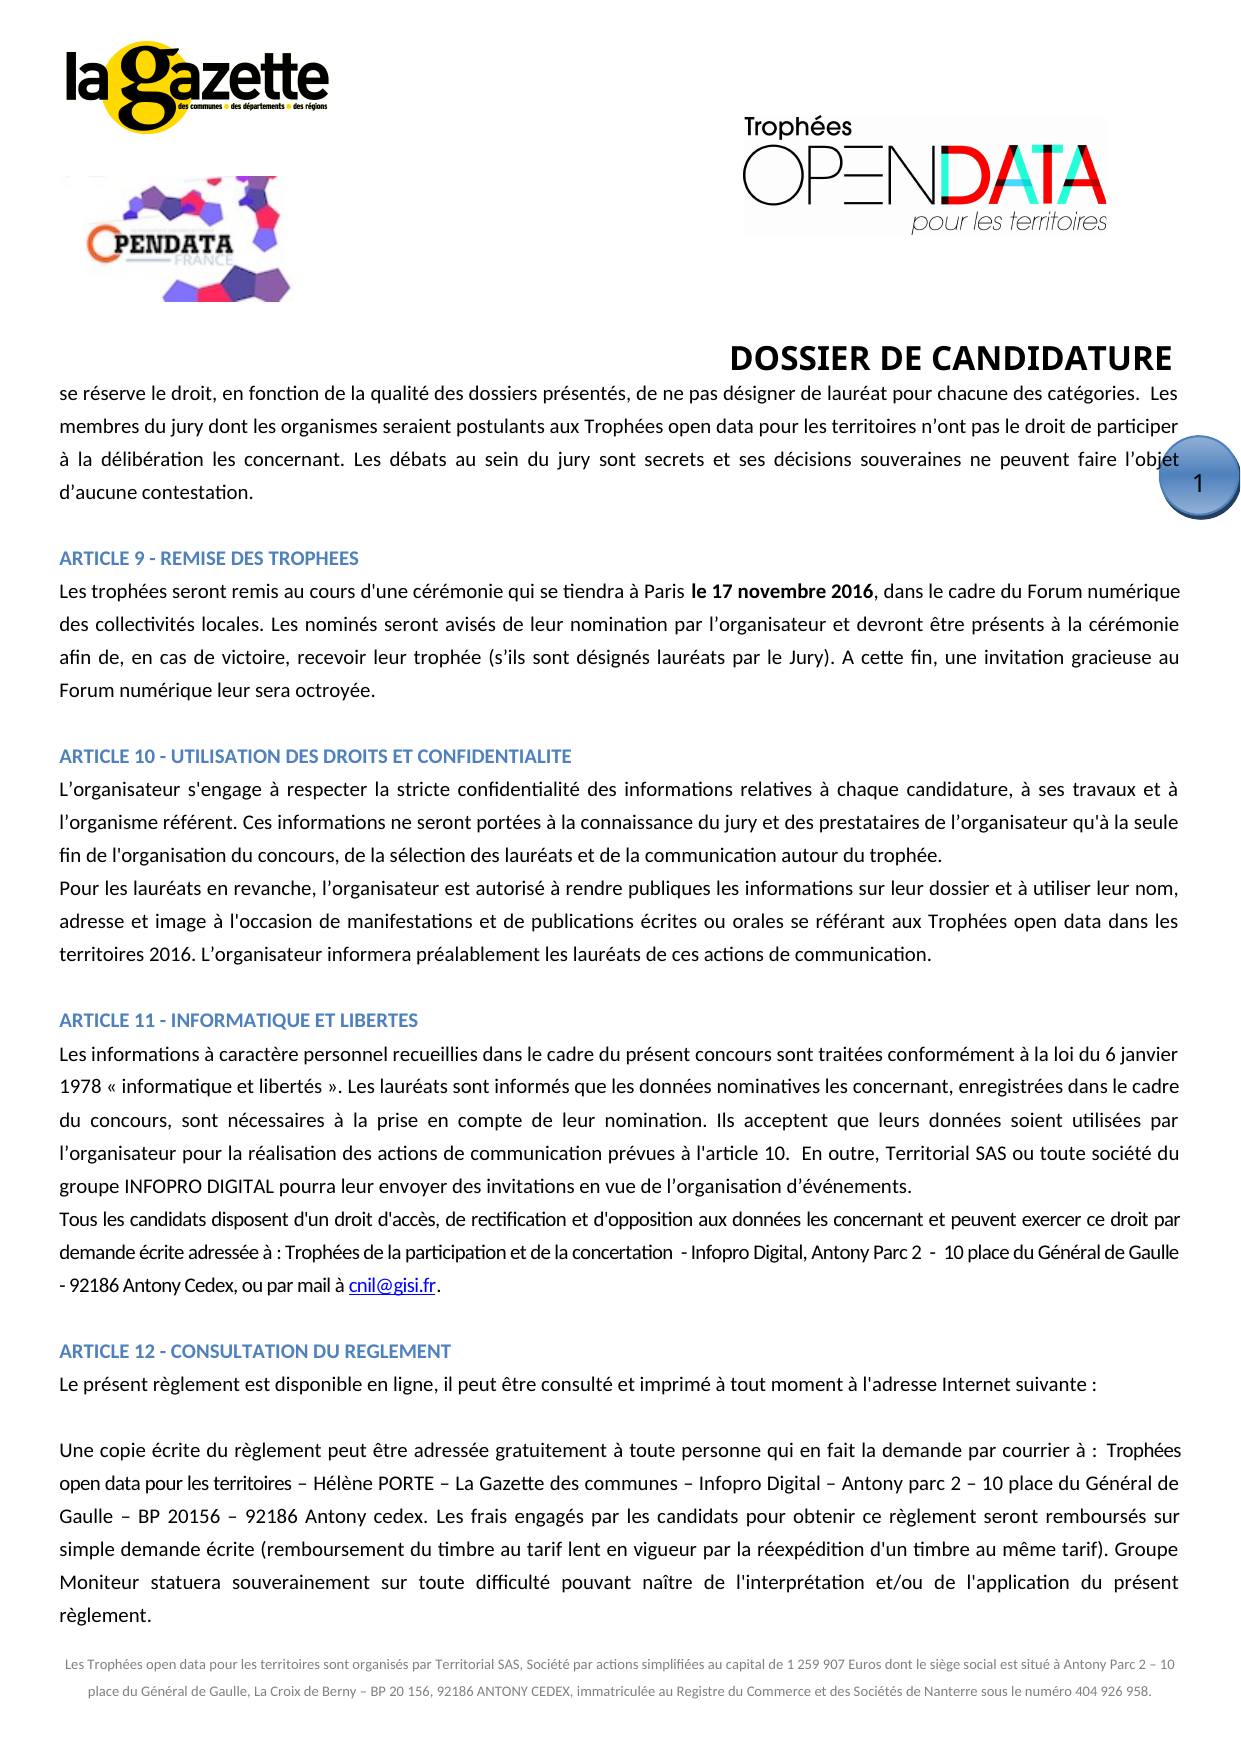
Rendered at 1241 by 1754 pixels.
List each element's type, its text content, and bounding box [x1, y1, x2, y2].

picture [59, 176, 311, 302]
text Une copie écrite du règlement peut être adressée gratuitement à toute personne qui en fait la demande par courrier à : Trophées open data pour les territoires – Hélène PORTE – La Gazette des communes – Infopro Digital – Antony parc 2 – 10 place du Général de Gaulle – BP 20156 – 92186 Antony cedex. Les frais engagés par les candidats pour obtenir ce règlement seront remboursés sur simple demande écrite (remboursement du timbre au tarif lent en vigueur par la réexpédition d'un timbre au même tarif). Groupe Moniteur statuera souverainement sur toute difficulté pouvant naître de l'interprétation et/ou de l'application du présent règlement. [59, 1437, 1181, 1627]
text Le présent règlement est disponible en ligne, il peut être consulté et imprimé à tout moment à l'adresse Internet suivante : [59, 1371, 1181, 1396]
text Les trophées seront remis au cours d'une cérémonie qui se tiendra à Paris le 17 novembre 2016, dans le cadre du Forum numérique des collectivités locales. Les nominés seront avisés de leur nomination par l’organisateur et devront être présents à la cérémonie afin de, en cas de victoire, recevoir leur trophée (s’ils sont désignés lauréats par le Jury). A cette fin, une invitation gracieuse au Forum numérique leur sera octroyée. [59, 578, 1181, 703]
text Pour les lauréats en revanche, l’organisateur est autorisé à rendre publiques les informations sur leur dossier et à utiliser leur nom, adresse et image à l'occasion de manifestations et de publications écrites ou orales se référant aux Trophées open data dans les territoires 2016. L’organisateur informera préalablement les lauréats de ces actions de communication. [59, 876, 1181, 967]
text ARTICLE 10 - UTILISATION DES DROITS ET CONFIDENTIALITE [59, 743, 1181, 769]
text Tous les candidats disposent d'un droit d'accès, de rectification et d'opposition aux données les concernant et peuvent exercer ce droit par demande écrite adressée à : Trophées de la participation et de la concertation - Infopro Digital, Antony Parc 2 - 10 place du Général de Gaulle - 92186 Antony Cedex, ou par mail à cnil@gisi.fr. [59, 1206, 1181, 1297]
text Les informations à caractère personnel recueillies dans le cadre du présent concours sont traitées conformément à la loi du 6 janvier 1978 « informatique et libertés ». Les lauréats sont informés que les données nominatives les concernant, enregistrées dans le cadre du concours, sont nécessaires à la prise en compte de leur nomination. Ils acceptent que leurs données soient utilisées par l’organisateur pour la réalisation des actions de communication prévues à l'article 10. En outre, Territorial SAS ou toute société du groupe INFOPRO DIGITAL pourra leur envoyer des invitations en vue de l’organisation d’événements. [59, 1041, 1181, 1198]
text L’organisateur s'engage à respecter la stricte confidentialité des informations relatives à chaque candidature, à ses travaux et à l’organisme référent. Ces informations ne seront portées à la connaissance du jury et des prestataires de l’organisateur qu'à la seule fin de l'organisation du concours, de la sélection des lauréats et de la communication autour du trophée. [59, 777, 1181, 868]
text ARTICLE 12 - CONSULTATION DU REGLEMENT [59, 1305, 1181, 1363]
text se réserve le droit, en fonction de la qualité des dossiers présentés, de ne pas désigner de lauréat pour chacune des catégories. Les membres du jury dont les organismes seraient postulants aux Trophées open data pour les territoires n’ont pas le droit de participer à la délibération les concernant. Les débats au sein du jury sont secrets et ses décisions souveraines ne peuvent faire l’objet d’aucune contestation. [59, 380, 1181, 505]
picture [59, 41, 336, 134]
text ARTICLE 11 - INFORMATIQUE ET LIBERTES [59, 975, 1181, 1033]
picture [743, 115, 1107, 235]
text ARTICLE 9 - REMISE DES TROPHEES [59, 545, 1181, 571]
